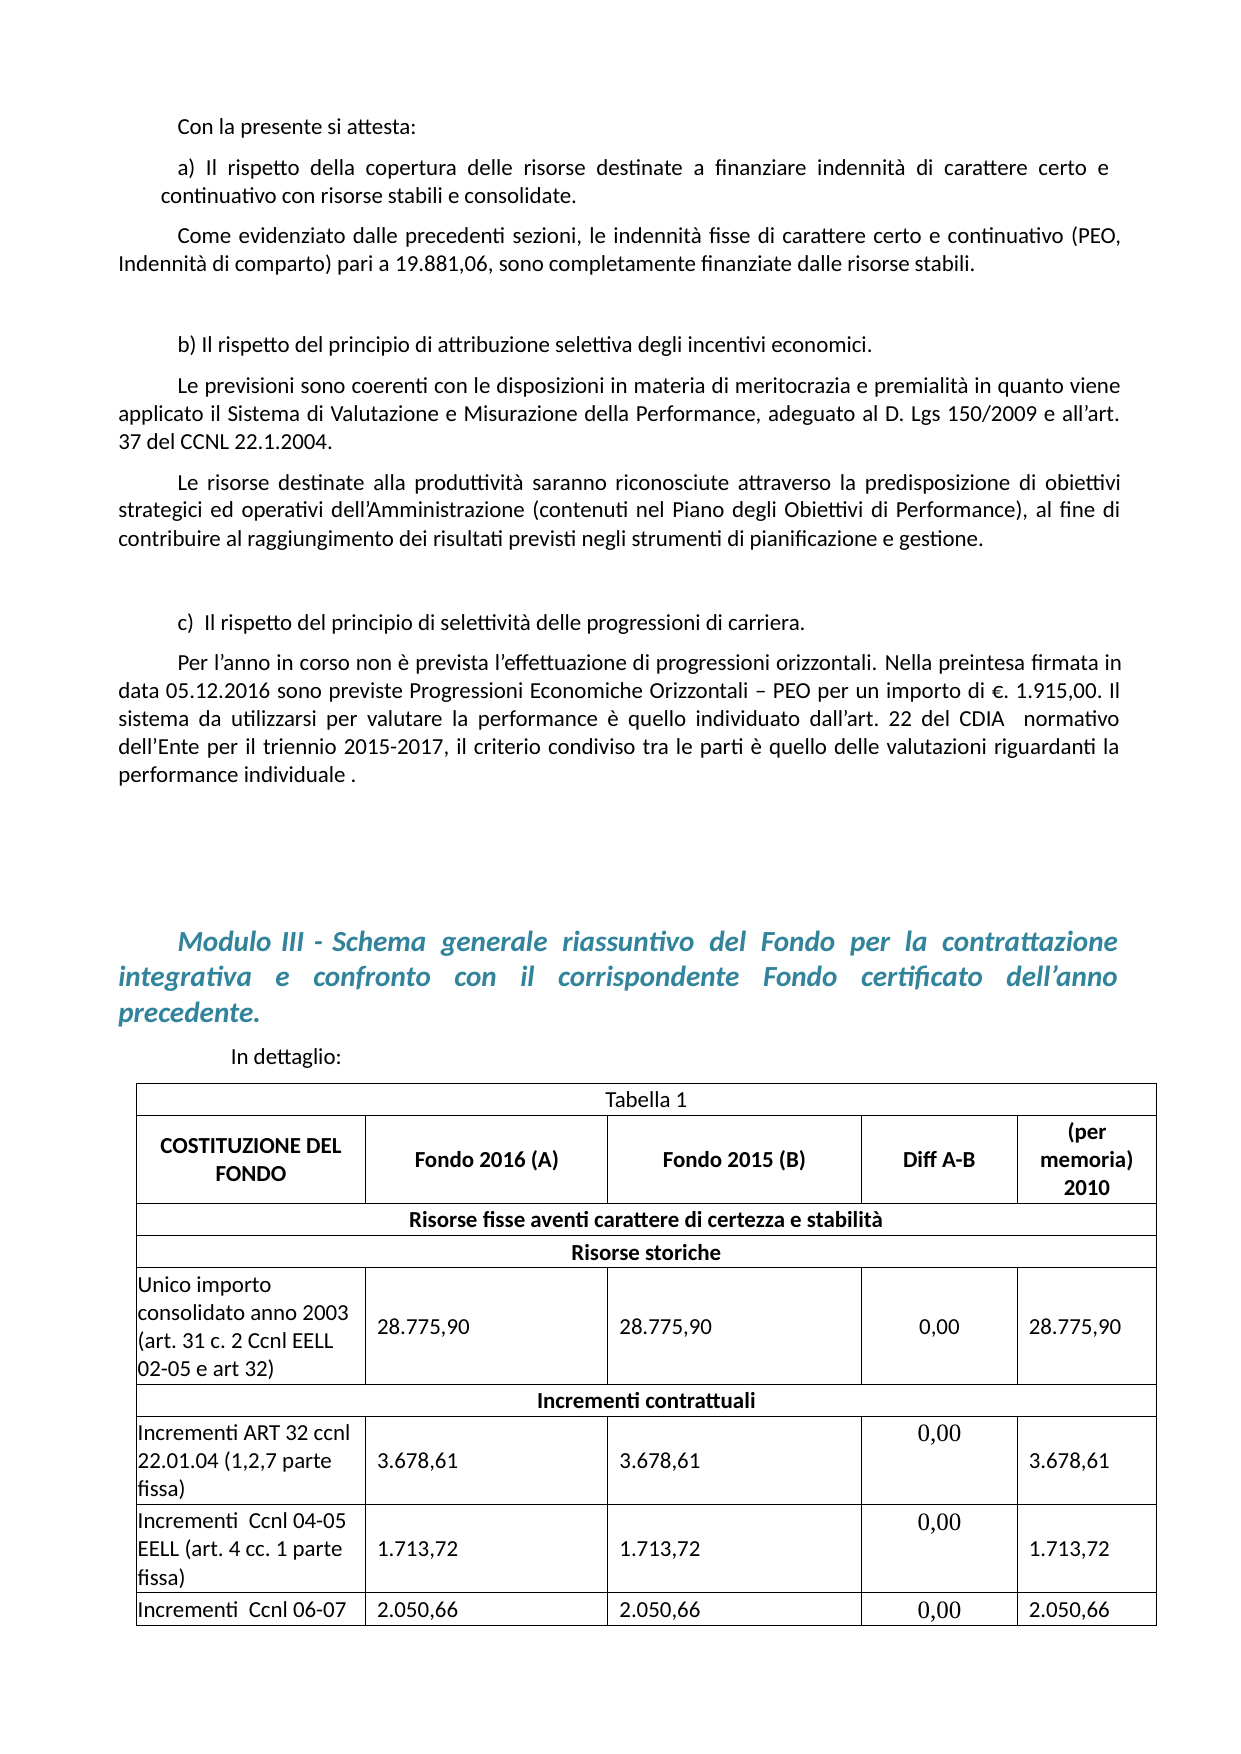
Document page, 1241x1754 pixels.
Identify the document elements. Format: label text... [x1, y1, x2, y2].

table_cell 0,00 [862, 1505, 1017, 1592]
text Le previsioni sono coerenti con le disposizioni in materia di meritocrazia e premialità in quanto viene applicato il Sistema di Valutazione e Misurazione della Performance, adeguato al D. Lgs 150/2009 e all’art. 37 del CCNL 22.1.2004. [118, 371, 1122, 455]
table_cell 3.678,61 [608, 1417, 861, 1504]
table_cell 28.775,90 [1018, 1268, 1156, 1383]
text Le risorse destinate alla produttività saranno riconosciute attraverso la predisposizione di obiettivi strategici ed operativi dell’Amministrazione (contenuti nel Piano degli Obiettivi di Performance), al fine di contribuire al raggiungimento dei risultati previsti negli strumenti di pianificazione e gestione. [118, 468, 1122, 552]
table_header Tabella 1 [137, 1084, 1156, 1115]
text c) Il rispetto del principio di selettività delle progressioni di carriera. [118, 608, 1122, 636]
table_cell 3.678,61 [1018, 1417, 1156, 1504]
table_cell 0,00 [862, 1268, 1017, 1383]
table_cell Risorse storiche [137, 1236, 1156, 1267]
table_cell 3.678,61 [366, 1417, 607, 1504]
table_cell 1.713,72 [608, 1505, 861, 1592]
table_cell Incrementi ART 32 ccnl 22.01.04 (1,2,7 parte fissa) [137, 1417, 365, 1504]
table_cell 1.713,72 [1018, 1505, 1156, 1592]
table_cell Incrementi Ccnl 04-05 EELL (art. 4 cc. 1 parte fissa) [137, 1505, 365, 1592]
text Come evidenziato dalle precedenti sezioni, le indennità fisse di carattere certo e continuativo (PEO, Indennità di comparto) pari a 19.881,06, sono completamente finanziate dalle risorse stabili. [118, 221, 1122, 277]
table_cell 28.775,90 [608, 1268, 861, 1383]
table_cell 1.713,72 [366, 1505, 607, 1592]
table_cell Diff A-B [862, 1116, 1017, 1203]
table_cell Risorse fisse aventi carattere di certezza e stabilità [137, 1204, 1156, 1235]
table_cell Fondo 2015 (B) [608, 1116, 861, 1203]
table_cell 0,00 [862, 1593, 1017, 1625]
table_cell 0,00 [862, 1417, 1017, 1504]
text a) Il rispetto della copertura delle risorse destinate a finanziare indennità di carattere certo e continuativo con risorse stabili e consolidate. [118, 153, 1122, 209]
text Modulo III - Schema generale riassuntivo del Fondo per la contrattazione integrativa e confronto con il corrispondente Fondo certificato dell’anno precedente. [118, 923, 1122, 1029]
text b) Il rispetto del principio di attribuzione selettiva degli incentivi economici. [118, 331, 1122, 358]
table_cell Incrementi contrattuali [137, 1385, 1156, 1416]
text Per l’anno in corso non è prevista l’effettuazione di progressioni orizzontali. Nella preintesa firmata in data 05.12.2016 sono previste Progressioni Economiche Orizzontali – PEO per un importo di €. 1.915,00. Il sistema da utilizzarsi per valutare la performance è quello individuato dall’art. 22 del CDIA normativo dell’Ente per il triennio 2015-2017, il criterio condiviso tra le parti è quello delle valutazioni riguardanti la performance individuale . [118, 648, 1122, 788]
table_cell 2.050,66 [1018, 1593, 1156, 1625]
table_cell Fondo 2016 (A) [366, 1116, 607, 1203]
table_cell COSTITUZIONE DEL FONDO [137, 1116, 365, 1203]
text In dettaglio: [231, 1042, 1122, 1070]
table_cell Unico importo consolidato anno 2003 (art. 31 c. 2 Ccnl EELL 02-05 e art 32) [137, 1268, 365, 1383]
table_cell 2.050,66 [608, 1593, 861, 1625]
table_cell (per memoria) 2010 [1018, 1116, 1156, 1203]
text Con la presente si attesta: [118, 112, 1122, 140]
table_cell 28.775,90 [366, 1268, 607, 1383]
table_cell 2.050,66 [366, 1593, 607, 1625]
table_cell Incrementi Ccnl 06-07 [137, 1593, 365, 1625]
